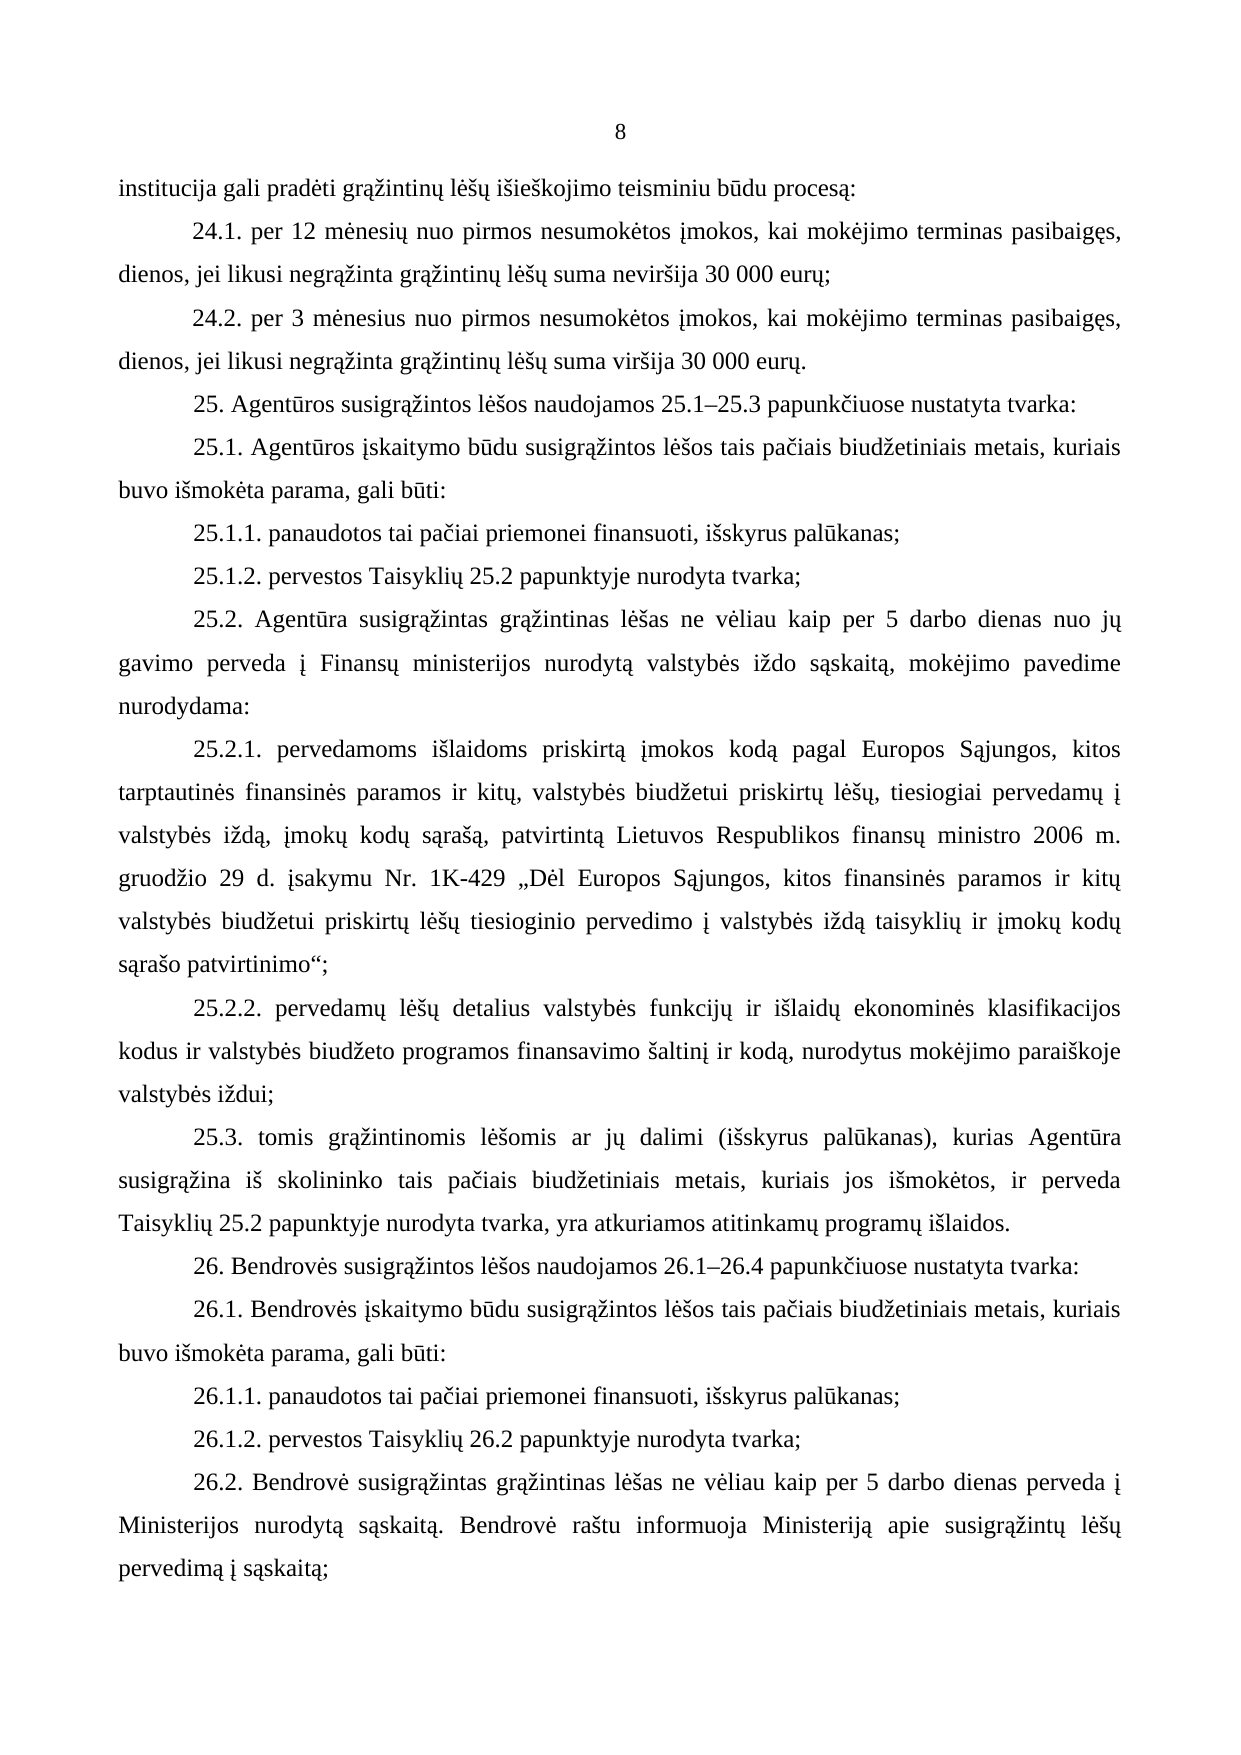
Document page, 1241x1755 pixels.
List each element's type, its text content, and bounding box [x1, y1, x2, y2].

text 25.2. Agentūra susigrąžintas grąžintinas lėšas ne vėliau kaip per 5 darbo dienas nuo jų gavimo perveda į Finansų ministerijos nurodytą valstybės iždo sąskaitą, mokėjimo pavedime nurodydama: [118, 604, 1122, 719]
text 26.1. Bendrovės įskaitymo būdu susigrąžintos lėšos tais pačiais biudžetiniais metais, kuriais buvo išmokėta parama, gali būti: [118, 1294, 1122, 1366]
text 24.2. per 3 mėnesius nuo pirmos nesumokėtos įmokos, kai mokėjimo terminas pasibaigęs, dienos, jei likusi negrąžinta grąžintinų lėšų suma viršija 30 000 eurų. [118, 303, 1122, 374]
text 25.2.1. pervedamoms išlaidoms priskirtą įmokos kodą pagal Europos Sąjungos, kitos tarptautinės finansinės paramos ir kitų, valstybės biudžetui priskirtų lėšų, tiesiogiai pervedamų į valstybės iždą, įmokų kodų sąrašą, patvirtintą Lietuvos Respublikos finansų ministro 2006 m. gruodžio 29 d. įsakymu Nr. 1K-429 „Dėl Europos Sąjungos, kitos finansinės paramos ir kitų valstybės biudžetui priskirtų lėšų tiesioginio pervedimo į valstybės iždą taisyklių ir įmokų kodų sąrašo patvirtinimo“; [118, 734, 1122, 978]
text 25.1.2. pervestos Taisyklių 25.2 papunktyje nurodyta tvarka; [118, 561, 1122, 590]
text 26.1.1. panaudotos tai pačiai priemonei finansuoti, išskyrus palūkanas; [118, 1381, 1122, 1409]
text institucija gali pradėti grąžintinų lėšų išieškojimo teisminiu būdu procesą: [118, 173, 1122, 202]
text 25.1.1. panaudotos tai pačiai priemonei finansuoti, išskyrus palūkanas; [118, 518, 1122, 547]
text 25.3. tomis grąžintinomis lėšomis ar jų dalimi (išskyrus palūkanas), kurias Agentūra susigrąžina iš skolininko tais pačiais biudžetiniais metais, kuriais jos išmokėtos, ir perveda Taisyklių 25.2 papunktyje nurodyta tvarka, yra atkuriamos atitinkamų programų išlaidos. [118, 1122, 1122, 1237]
text 25.2.2. pervedamų lėšų detalius valstybės funkcijų ir išlaidų ekonominės klasifikacijos kodus ir valstybės biudžeto programos finansavimo šaltinį ir kodą, nurodytus mokėjimo paraiškoje valstybės iždui; [118, 993, 1122, 1108]
text 24.1. per 12 mėnesių nuo pirmos nesumokėtos įmokos, kai mokėjimo terminas pasibaigęs, dienos, jei likusi negrąžinta grąžintinų lėšų suma neviršija 30 000 eurų; [118, 216, 1122, 288]
text 25. Agentūros susigrąžintos lėšos naudojamos 25.1–25.3 papunkčiuose nustatyta tvarka: [118, 389, 1122, 418]
text 25.1. Agentūros įskaitymo būdu susigrąžintos lėšos tais pačiais biudžetiniais metais, kuriais buvo išmokėta parama, gali būti: [118, 432, 1122, 504]
text 26.1.2. pervestos Taisyklių 26.2 papunktyje nurodyta tvarka; [118, 1424, 1122, 1453]
text 26. Bendrovės susigrąžintos lėšos naudojamos 26.1–26.4 papunkčiuose nustatyta tvarka: [118, 1251, 1122, 1280]
text 26.2. Bendrovė susigrąžintas grąžintinas lėšas ne vėliau kaip per 5 darbo dienas perveda į Ministerijos nurodytą sąskaitą. Bendrovė raštu informuoja Ministeriją apie susigrąžintų lėšų pervedimą į sąskaitą; [118, 1467, 1122, 1582]
